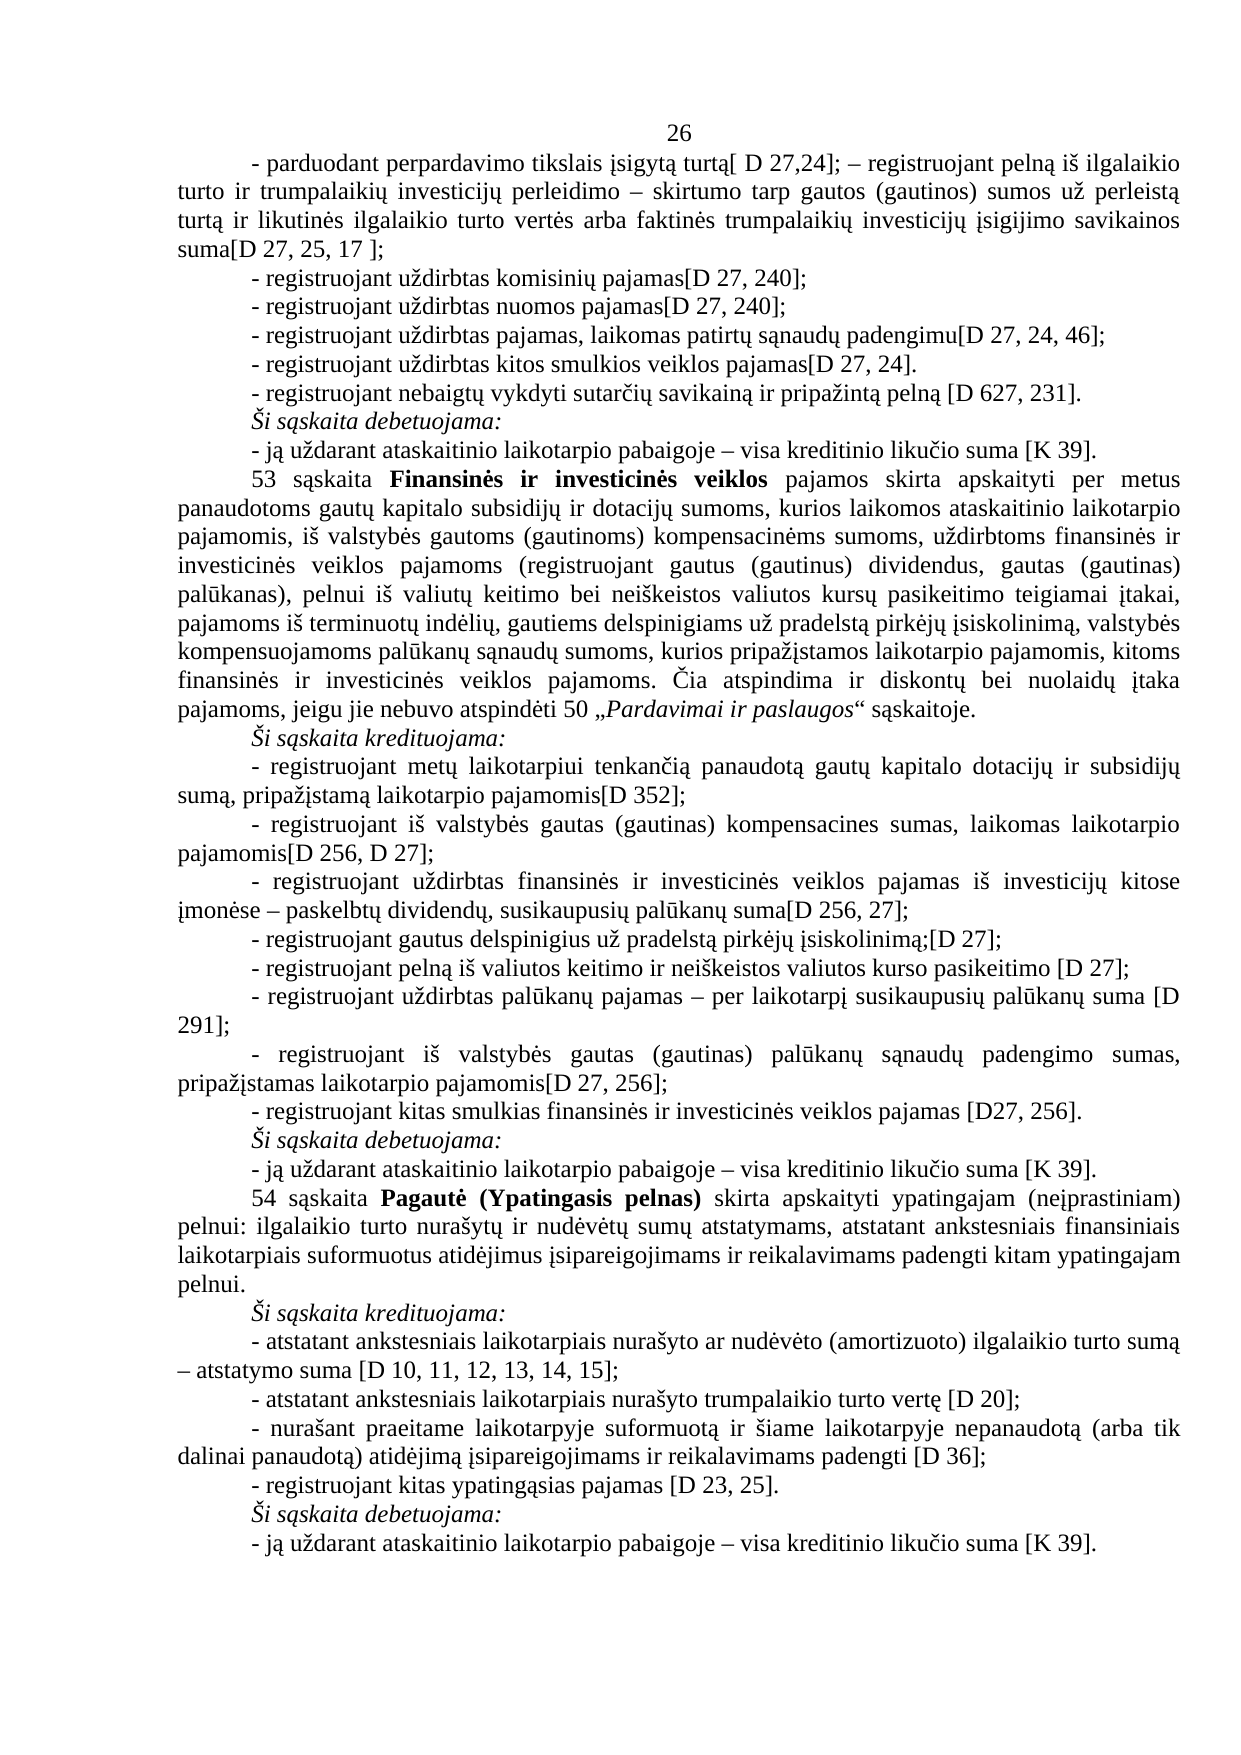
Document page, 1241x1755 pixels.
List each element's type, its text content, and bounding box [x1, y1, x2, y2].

text - registruojant pelną iš valiutos keitimo ir neiškeistos valiutos kurso pasikeitimo [D 27]; [177, 953, 1181, 981]
text 54 sąskaita Pagautė (Ypatingasis pelnas) skirta apskaityti ypatingajam (neįprastiniam) pelnui: ilgalaikio turto nurašytų ir nudėvėtų sumų atstatymams, atstatant ankstesniais finansiniais laikotarpiais suformuotus atidėjimus įsipareigojimams ir reikalavimams padengti kitam ypatingajam pelnui. [177, 1183, 1181, 1298]
text - registruojant metų laikotarpiui tenkančią panaudotą gautų kapitalo dotacijų ir subsidijų sumą, pripažįstamą laikotarpio pajamomis[D 352]; [177, 751, 1181, 809]
text Ši sąskaita debetuojama: [177, 1125, 1181, 1154]
text - atstatant ankstesniais laikotarpiais nurašyto trumpalaikio turto vertę [D 20]; [177, 1384, 1181, 1413]
text - registruojant gautus delspinigius už pradelstą pirkėjų įsiskolinimą;[D 27]; [177, 924, 1181, 953]
text Ši sąskaita kredituojama: [177, 723, 1181, 751]
text - parduodant perpardavimo tikslais įsigytą turtą[ D 27,24]; – registruojant pelną iš ilgalaikio turto ir trumpalaikių investicijų perleidimo – skirtumo tarp gautos (gautinos) sumos už perleistą turtą ir likutinės ilgalaikio turto vertės arba faktinės trumpalaikių investicijų įsigijimo savikainos suma[D 27, 25, 17 ]; [177, 148, 1181, 263]
text - registruojant iš valstybės gautas (gautinas) kompensacines sumas, laikomas laikotarpio pajamomis[D 256, D 27]; [177, 809, 1181, 866]
text Ši sąskaita kredituojama: [177, 1298, 1181, 1326]
text - atstatant ankstesniais laikotarpiais nurašyto ar nudėvėto (amortizuoto) ilgalaikio turto sumą – atstatymo suma [D 10, 11, 12, 13, 14, 15]; [177, 1326, 1181, 1384]
text - nurašant praeitame laikotarpyje suformuotą ir šiame laikotarpyje nepanaudotą (arba tik dalinai panaudotą) atidėjimą įsipareigojimams ir reikalavimams padengti [D 36]; [177, 1413, 1181, 1470]
text - registruojant uždirbtas pajamas, laikomas patirtų sąnaudų padengimu[D 27, 24, 46]; [177, 320, 1181, 349]
text - registruojant nebaigtų vykdyti sutarčių savikainą ir pripažintą pelną [D 627, 231]. [177, 378, 1181, 406]
text 53 sąskaita Finansinės ir investicinės veiklos pajamos skirta apskaityti per metus panaudotoms gautų kapitalo subsidijų ir dotacijų sumoms, kurios laikomos ataskaitinio laikotarpio pajamomis, iš valstybės gautoms (gautinoms) kompensacinėms sumoms, uždirbtoms finansinės ir investicinės veiklos pajamoms (registruojant gautus (gautinus) dividendus, gautas (gautinas) palūkanas), pelnui iš valiutų keitimo bei neiškeistos valiutos kursų pasikeitimo teigiamai įtakai, pajamoms iš terminuotų indėlių, gautiems delspinigiams už pradelstą pirkėjų įsiskolinimą, valstybės kompensuojamoms palūkanų sąnaudų sumoms, kurios pripažįstamos laikotarpio pajamomis, kitoms finansinės ir investicinės veiklos pajamoms. Čia atspindima ir diskontų bei nuolaidų įtaka pajamoms, jeigu jie nebuvo atspindėti 50 „Pardavimai ir paslaugos“ sąskaitoje. [177, 464, 1181, 723]
text Ši sąskaita debetuojama: [177, 1499, 1181, 1528]
text - registruojant uždirbtas nuomos pajamas[D 27, 240]; [177, 291, 1181, 320]
text - ją uždarant ataskaitinio laikotarpio pabaigoje – visa kreditinio likučio suma [K 39]. [177, 1528, 1181, 1556]
text - registruojant kitas smulkias finansinės ir investicinės veiklos pajamas [D27, 256]. [177, 1096, 1181, 1125]
text - registruojant uždirbtas finansinės ir investicinės veiklos pajamas iš investicijų kitose įmonėse – paskelbtų dividendų, susikaupusių palūkanų suma[D 256, 27]; [177, 866, 1181, 924]
text - registruojant kitas ypatingąsias pajamas [D 23, 25]. [177, 1470, 1181, 1499]
text - ją uždarant ataskaitinio laikotarpio pabaigoje – visa kreditinio likučio suma [K 39]. [177, 1154, 1181, 1183]
text - registruojant uždirbtas kitos smulkios veiklos pajamas[D 27, 24]. [177, 349, 1181, 378]
text - registruojant uždirbtas komisinių pajamas[D 27, 240]; [177, 263, 1181, 291]
text - registruojant uždirbtas palūkanų pajamas – per laikotarpį susikaupusių palūkanų suma [D 291]; [177, 981, 1181, 1039]
text - ją uždarant ataskaitinio laikotarpio pabaigoje – visa kreditinio likučio suma [K 39]. [177, 435, 1181, 464]
text - registruojant iš valstybės gautas (gautinas) palūkanų sąnaudų padengimo sumas, pripažįstamas laikotarpio pajamomis[D 27, 256]; [177, 1039, 1181, 1096]
text Ši sąskaita debetuojama: [177, 406, 1181, 435]
